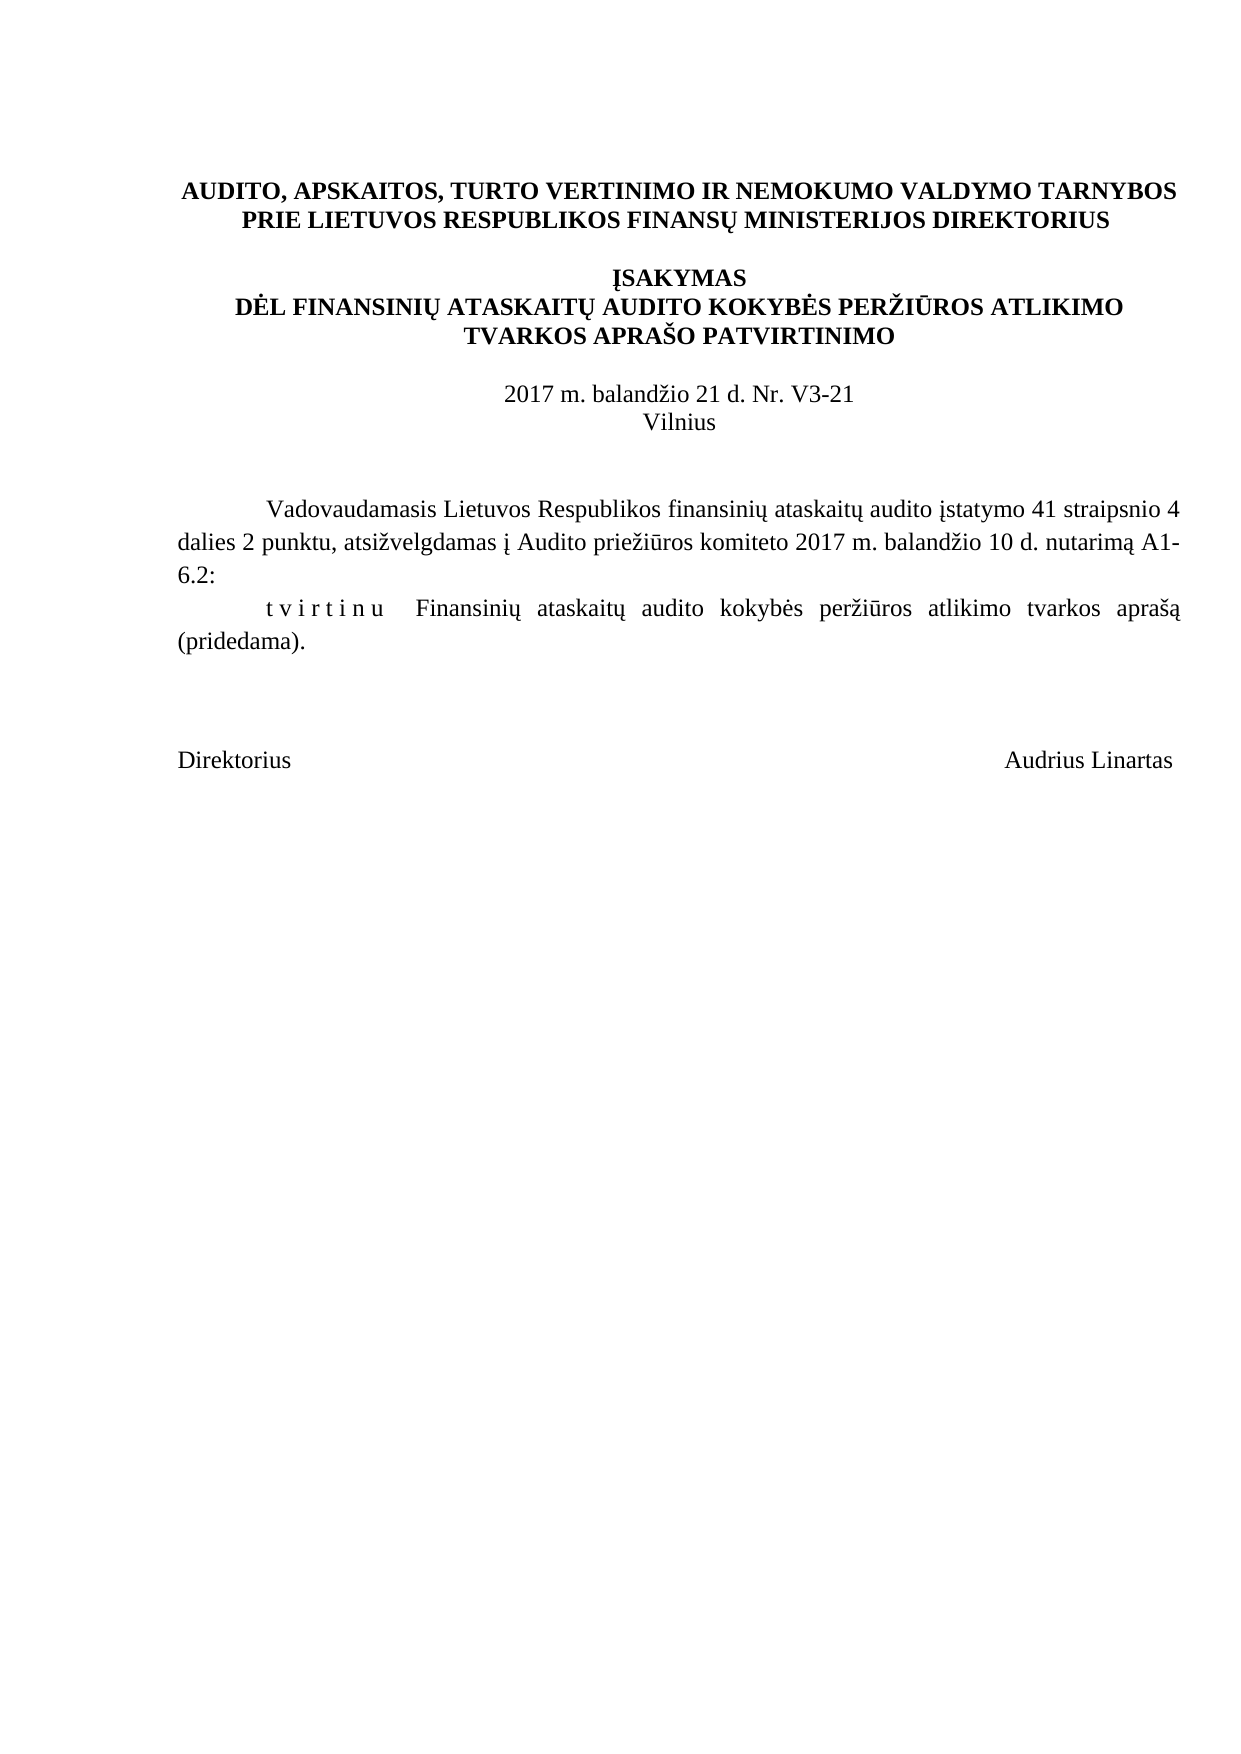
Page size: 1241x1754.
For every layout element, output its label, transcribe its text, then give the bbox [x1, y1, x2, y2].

text ĮSAKYMAS [177, 263, 1181, 291]
text 2017 m. balandžio 21 d. Nr. V3-21 [177, 379, 1181, 407]
text t v i r t i n u Finansinių ataskaitų audito kokybės peržiūros atlikimo tvarkos aprašą (pridedama). [177, 593, 1181, 654]
text Vadovaudamasis Lietuvos Respublikos finansinių ataskaitų audito įstatymo 41 straipsnio 4 dalies 2 punktu, atsižvelgdamas į Audito priežiūros komiteto 2017 m. balandžio 10 d. nutarimą A1-6.2: [177, 494, 1181, 588]
text DĖL FINANSINIŲ ATASKAITŲ AUDITO KOKYBĖS PERŽIŪROS ATLIKIMO TVARKOS APRAŠO PATVIRTINIMO [177, 291, 1181, 350]
text AUDITO, APSKAITOS, TURTO VERTINIMO IR NEMOKUMO VALDYMO TARNYBOS PRIE LIETUVOS RESPUBLIKOS FINANSŲ MINISTERIJOS DIREKTORIUS [177, 176, 1181, 234]
subtitle Direktorius Audrius Linartas [177, 745, 1181, 774]
text Vilnius [177, 407, 1181, 436]
